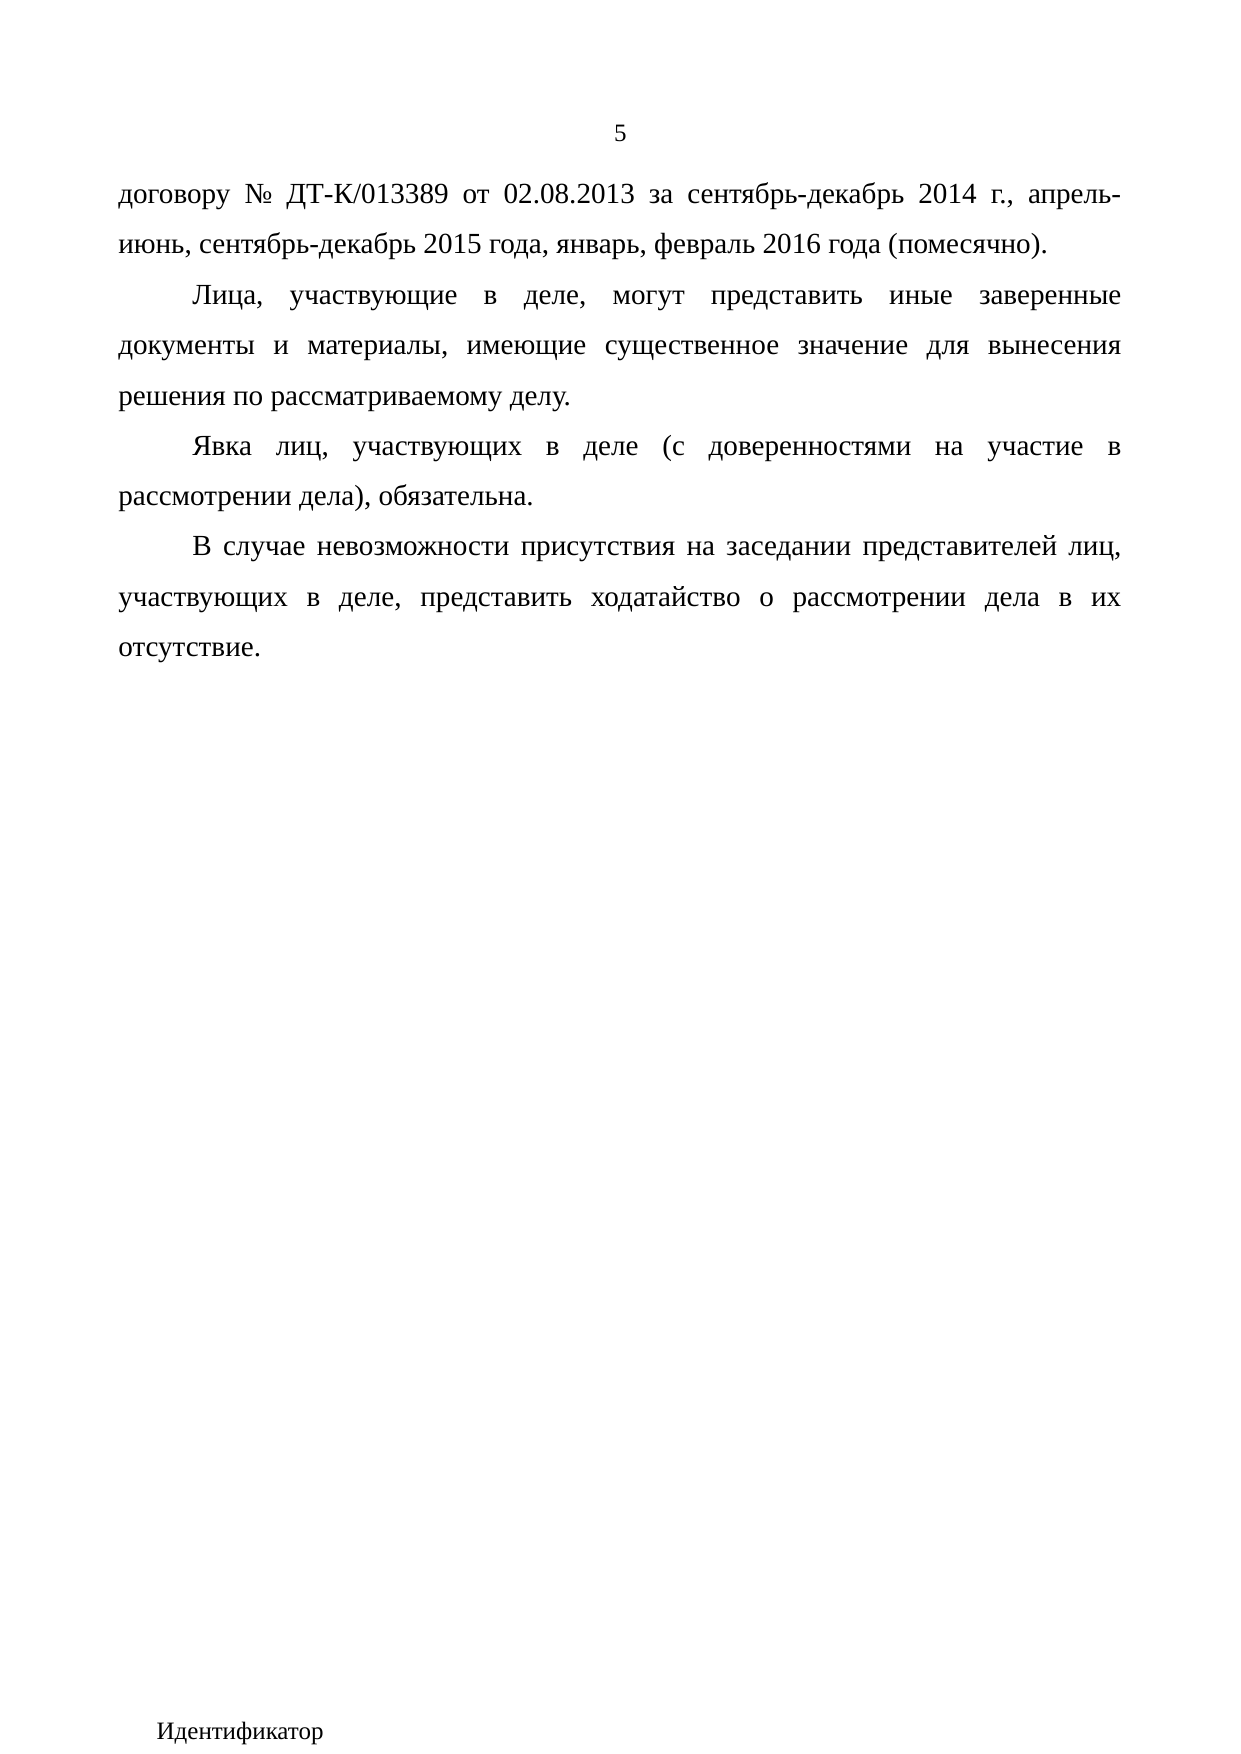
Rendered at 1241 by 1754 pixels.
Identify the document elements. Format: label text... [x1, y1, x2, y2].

text Лица, участвующие в деле, могут представить иные заверенные документы и материалы, имеющие существенное значение для вынесения решения по рассматриваемому делу. [118, 277, 1122, 411]
text В случае невозможности присутствия на заседании представителей лиц, участвующих в деле, представить ходатайство о рассмотрении дела в их отсутствие. [118, 528, 1122, 663]
text Явка лиц, участвующих в деле (с доверенностями на участие в рассмотрении дела), обязательна. [118, 428, 1122, 512]
list договору № ДТ-К/013389 от 02.08.2013 за сентябрь-декабрь 2014 г., апрель-июнь, сентябрь-декабрь 2015 года, январь, февраль 2016 года (помесячно). [118, 176, 1122, 260]
